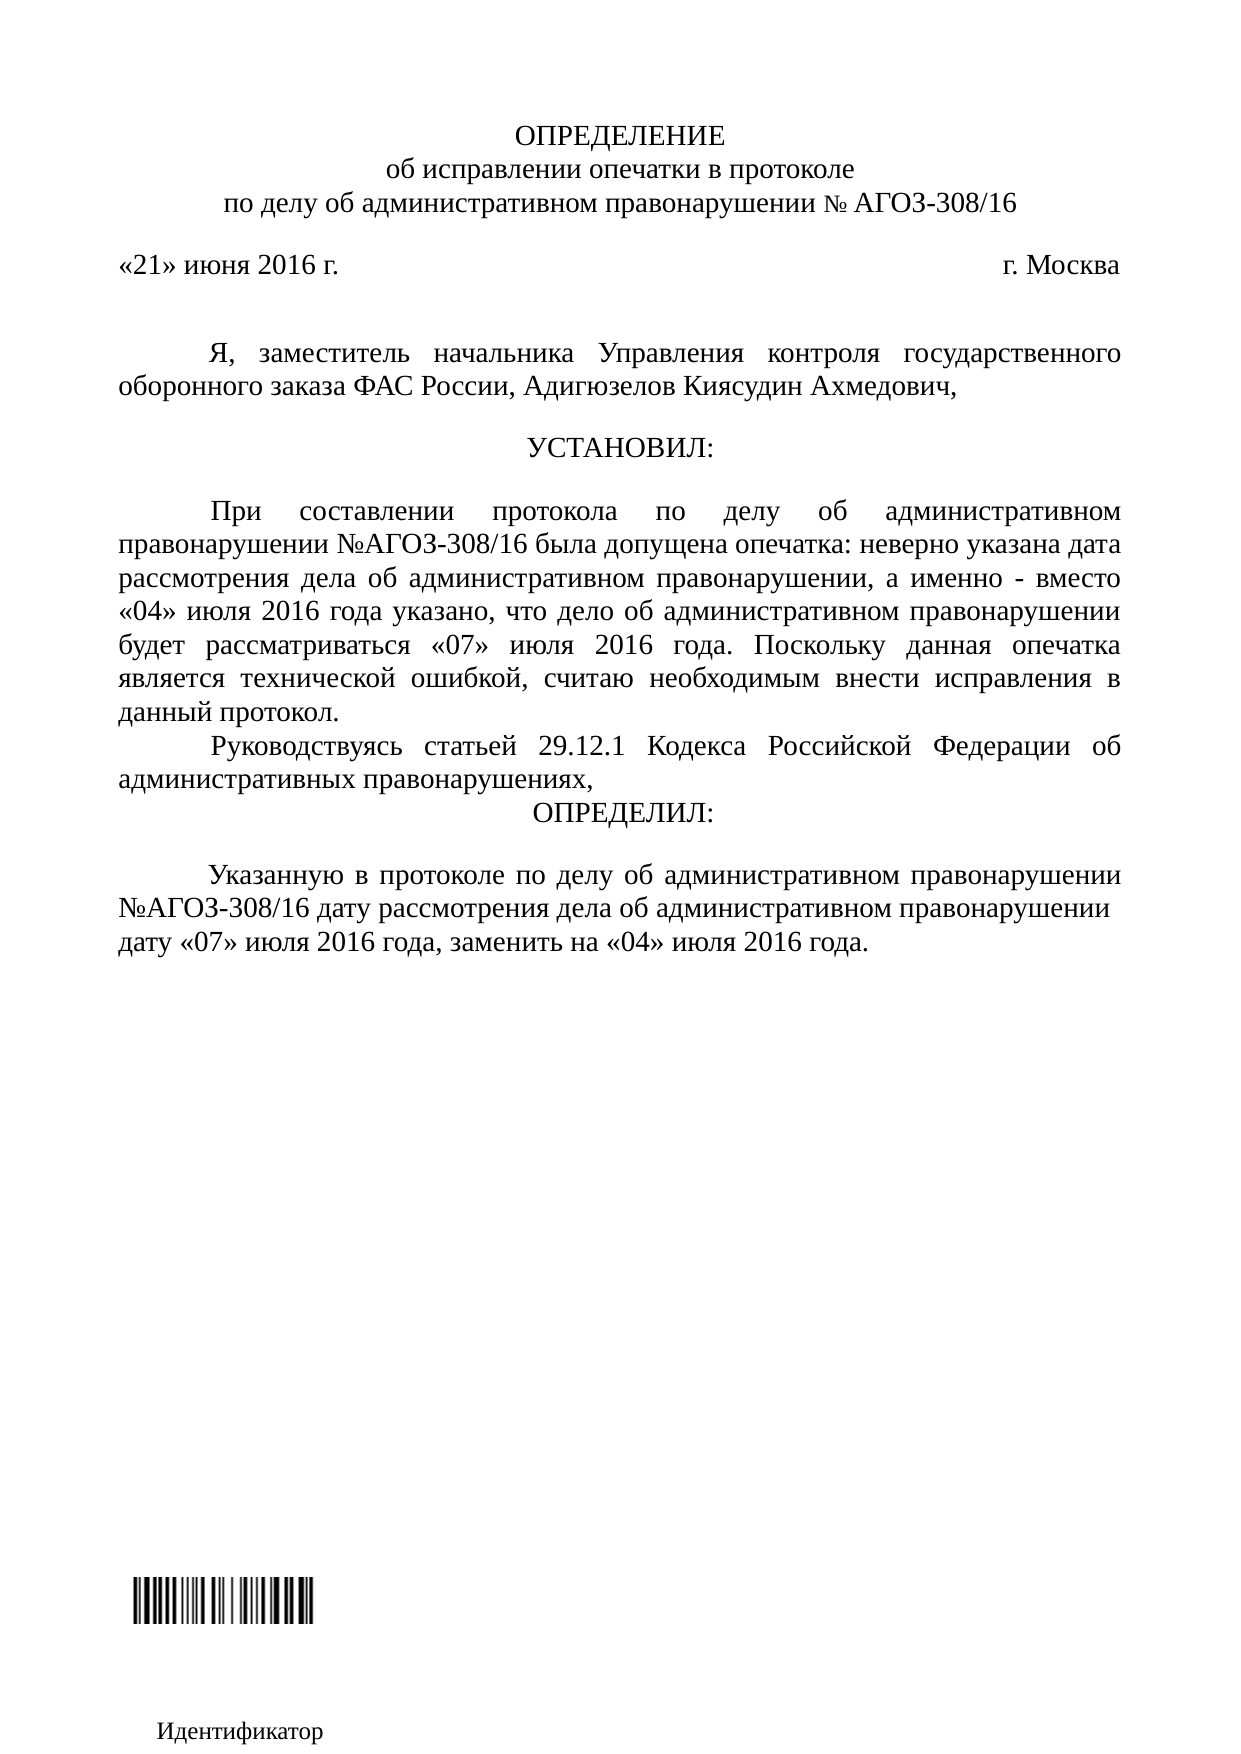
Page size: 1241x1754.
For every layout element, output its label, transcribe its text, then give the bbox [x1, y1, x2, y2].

text Руководствуясь статьей 29.12.1 Кодекса Российской Федерации об административных правонарушениях, [118, 728, 1122, 795]
text об исправлении опечатки в протоколе [118, 152, 1122, 185]
text ОПРЕДЕЛЕНИЕ [118, 118, 1122, 152]
text УСТАНОВИЛ: [118, 431, 1122, 464]
text Указанную в протоколе по делу об административном правонарушении №АГОЗ-308/16 дату рассмотрения дела об административном правонарушении дату «07» июля 2016 года, заменить на «04» июля 2016 года. [118, 857, 1122, 958]
text по делу об административном правонарушении № АГОЗ-308/16 [118, 185, 1122, 219]
picture [118, 1577, 331, 1624]
text При составлении протокола по делу об административном правонарушении №АГОЗ-308/16 была допущена опечатка: неверно указана дата рассмотрения дела об административном правонарушении, а именно - вместо «04» июля 2016 года указано, что дело об административном правонарушении будет рассматриваться «07» июля 2016 года. Поскольку данная опечатка является технической ошибкой, считаю необходимым внести исправления в данный протокол. [118, 493, 1122, 728]
text «21» июня 2016 г. г. Москва [118, 247, 1122, 281]
text Я, заместитель начальника Управления контроля государственного оборонного заказа ФАС России, Адигюзелов Киясудин Ахмедович, [118, 335, 1122, 402]
text ОПРЕДЕЛИЛ: [118, 795, 1122, 828]
